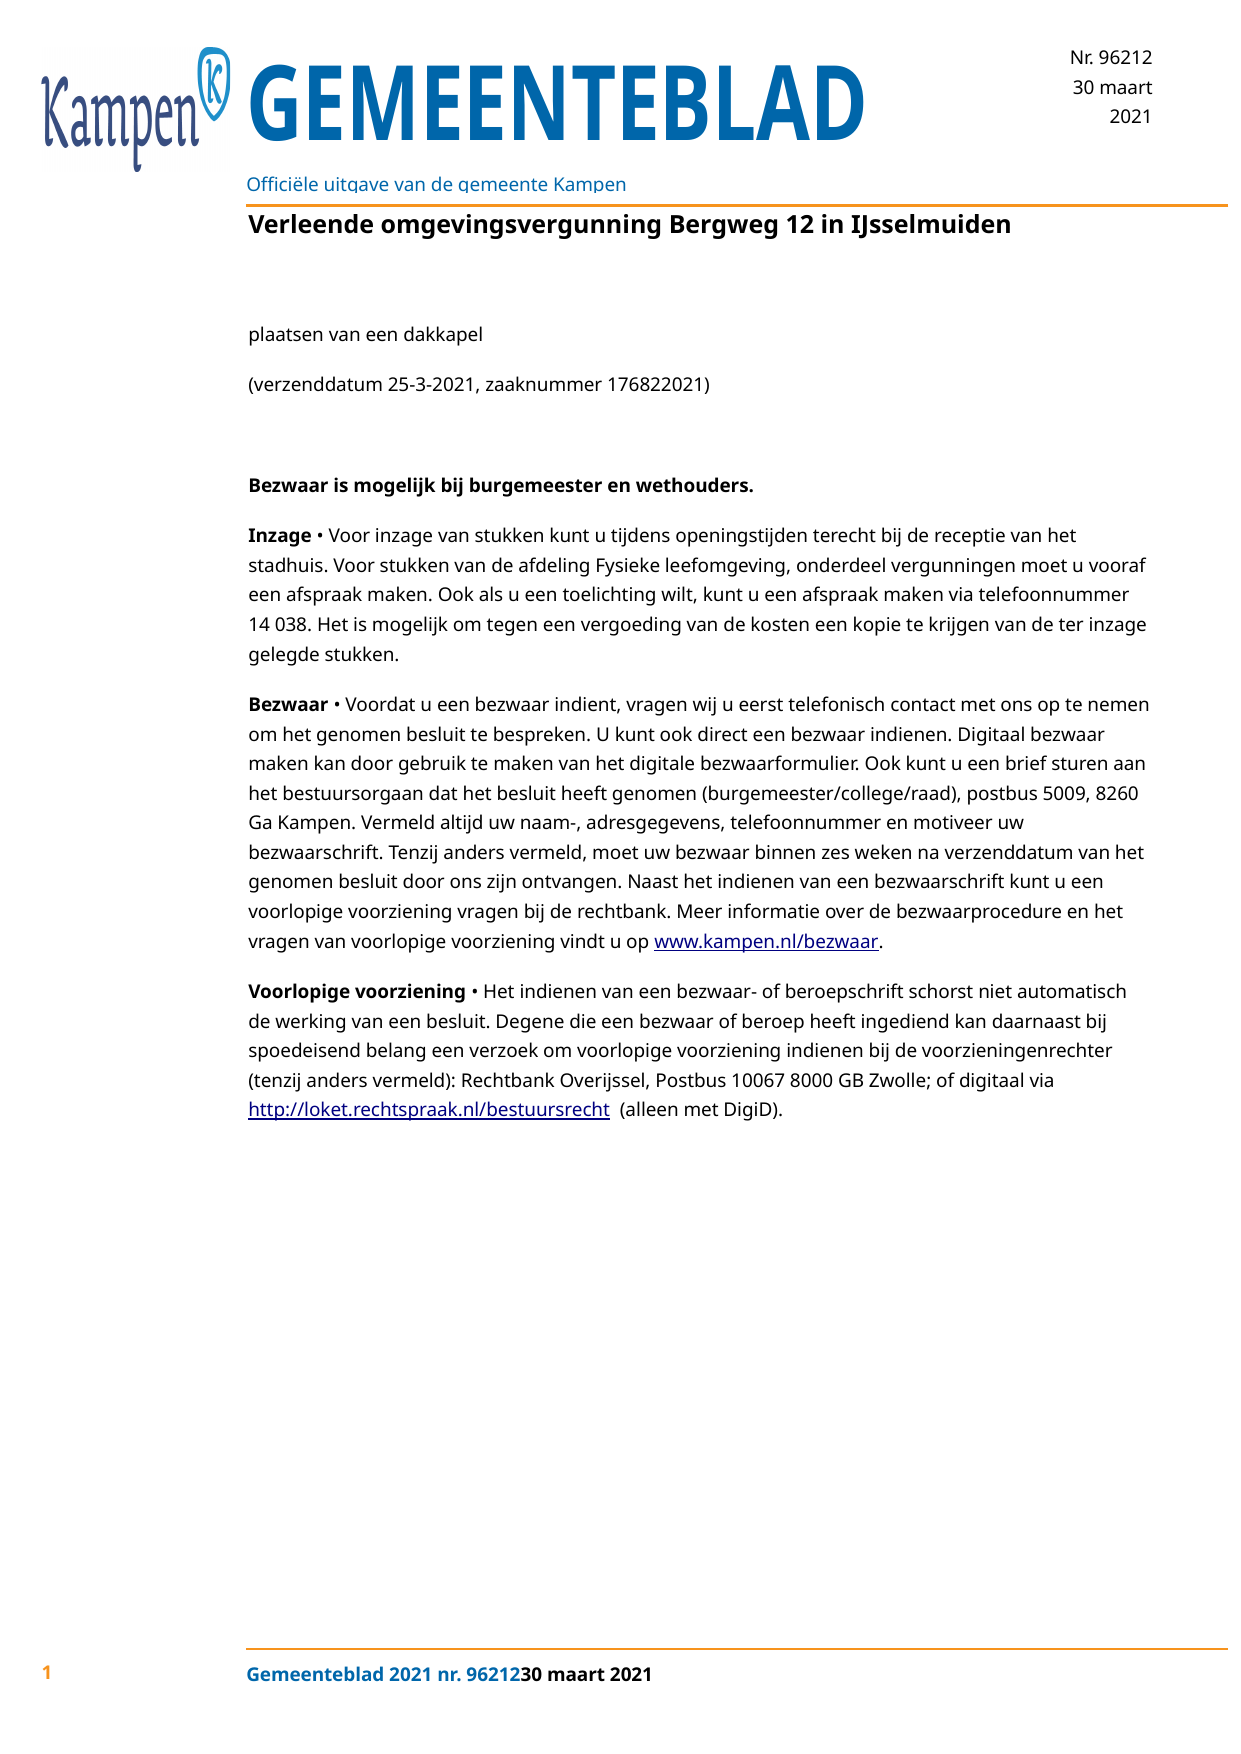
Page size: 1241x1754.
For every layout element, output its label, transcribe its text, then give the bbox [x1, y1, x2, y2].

picture [41, 47, 231, 172]
text Verleende omgevingsvergunning Bergweg 12 in IJsselmuiden [248, 207, 1152, 241]
text plaatsen van een dakkapel [248, 321, 1152, 346]
text Inzage • Voor inzage van stukken kunt u tijdens openingstijden terecht bij de receptie van het stadhuis. Voor stukken van de afdeling Fysieke leefomgeving, onderdeel vergunningen moet u vooraf een afspraak maken. Ook als u een toelichting wilt, kunt u een afspraak maken via telefoonnummer 14 038. Het is mogelijk om tegen een vergoeding van de kosten een kopie te krijgen van de ter inzage gelegde stukken. [248, 522, 1152, 666]
text (verzenddatum 25-3-2021, zaaknummer 176822021) [248, 371, 1152, 397]
text Bezwaar • Voordat u een bezwaar indient, vragen wij u eerst telefonisch contact met ons op te nemen om het genomen besluit te bespreken. U kunt ook direct een bezwaar indienen. Digitaal bezwaar maken kan door gebruik te maken van het digitale bezwaarformulier. Ook kunt u een brief sturen aan het bestuursorgaan dat het besluit heeft genomen (burgemeester/college/raad), postbus 5009, 8260 Ga Kampen. Vermeld altijd uw naam-, adresgegevens, telefoonnummer en motiveer uw bezwaarschrift. Tenzij anders vermeld, moet uw bezwaar binnen zes weken na verzenddatum van het genomen besluit door ons zijn ontvangen. Naast het indienen van een bezwaarschrift kunt u een voorlopige voorziening vragen bij de rechtbank. Meer informatie over de bezwaarprocedure en het vragen van voorlopige voorziening vindt u op www.kampen.nl/bezwaar. [248, 691, 1152, 953]
text Voorlopige voorziening • Het indienen van een bezwaar- of beroepschrift schorst niet automatisch de werking van een besluit. Degene die een bezwaar of beroep heeft ingediend kan daarnaast bij spoedeisend belang een verzoek om voorlopige voorziening indienen bij de voorzieningenrechter (tenzij anders vermeld): Rechtbank Overijssel, Postbus 10067 8000 GB Zwolle; of digitaal via http://loket.rechtspraak.nl/bestuursrecht (alleen met DigiD). [248, 978, 1152, 1122]
text Bezwaar is mogelijk bij burgemeester en wethouders. [248, 472, 1152, 498]
